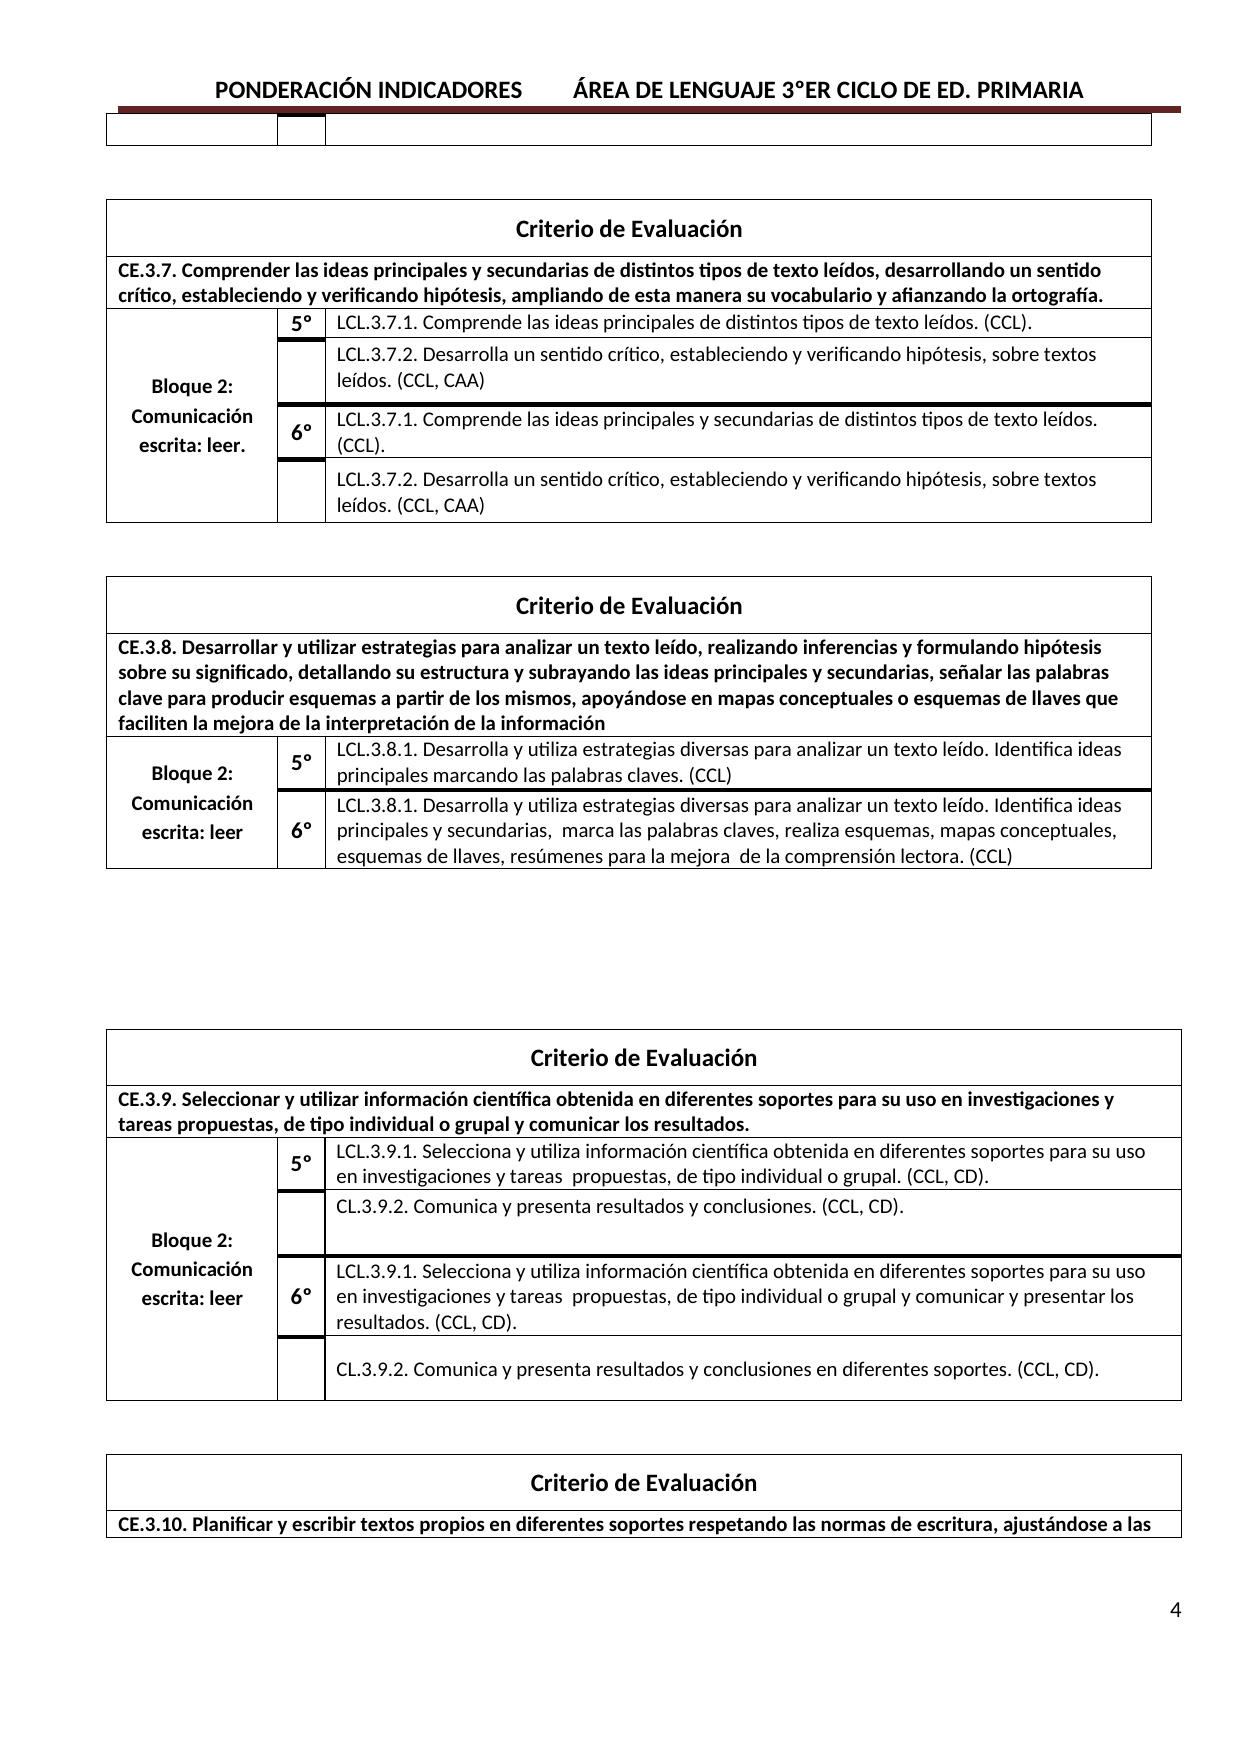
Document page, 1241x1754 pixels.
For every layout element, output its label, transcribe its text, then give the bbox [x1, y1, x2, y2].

table_cell LCL.3.8.1. Desarrolla y utiliza estrategias diversas para analizar un texto leído. Identifica ideas principales y secundarias, marca las palabras claves, realiza esquemas, mapas conceptuales, esquemas de llaves, resúmenes para la mejora de la comprensión lectora. (CCL) [326, 792, 1151, 868]
table_cell [107, 114, 277, 145]
table_cell LCL.3.9.1. Selecciona y utiliza información científica obtenida en diferentes soportes para su uso en investigaciones y tareas propuestas, de tipo individual o grupal. (CCL, CD). [326, 1138, 1181, 1189]
table_cell [326, 114, 1151, 145]
table_cell CE.3.10. Planificar y escribir textos propios en diferentes soportes respetando las normas de escritura, ajustándose a las [107, 1511, 1181, 1537]
table_cell 5º [278, 1138, 324, 1189]
table_cell LCL.3.8.1. Desarrolla y utiliza estrategias diversas para analizar un texto leído. Identifica ideas principales marcando las palabras claves. (CCL) [326, 737, 1151, 787]
table_cell [278, 1193, 324, 1254]
table_cell 5º [278, 737, 325, 787]
table_cell CE.3.9. Seleccionar y utilizar información científica obtenida en diferentes soportes para su uso en investigaciones y tareas propuestas, de tipo individual o grupal y comunicar los resultados. [107, 1086, 1181, 1137]
table_cell 6º [278, 792, 325, 868]
table_cell LCL.3.9.1. Selecciona y utiliza información científica obtenida en diferentes soportes para su uso en investigaciones y tareas propuestas, de tipo individual o grupal y comunicar y presentar los resultados. (CCL, CD). [326, 1258, 1181, 1334]
table_cell [278, 1339, 324, 1399]
table_cell 5º [278, 309, 325, 337]
table_cell [278, 342, 325, 402]
table_header Criterio de Evaluación [107, 1030, 1181, 1085]
table_header Criterio de Evaluación [107, 1455, 1181, 1510]
table_cell LCL.3.7.1. Comprende las ideas principales de distintos tipos de texto leídos. (CCL). [326, 309, 1151, 337]
table_cell 6º [278, 407, 325, 457]
table_cell LCL.3.7.2. Desarrolla un sentido crítico, estableciendo y verificando hipótesis, sobre textos leídos. (CCL, CAA) [326, 458, 1151, 522]
table_cell CE.3.7. Comprender las ideas principales y secundarias de distintos tipos de texto leídos, desarrollando un sentido crítico, estableciendo y verificando hipótesis, ampliando de esta manera su vocabulario y afianzando la ortografía. [107, 257, 1151, 308]
table_cell Bloque 2: Comunicación escrita: leer. [107, 309, 277, 522]
table_cell Bloque 2: Comunicación escrita: leer [107, 737, 277, 868]
table_cell LCL.3.7.1. Comprende las ideas principales y secundarias de distintos tipos de texto leídos. (CCL). [326, 407, 1151, 457]
table_header Criterio de Evaluación [107, 200, 1151, 256]
table_cell CL.3.9.2. Comunica y presenta resultados y conclusiones. (CCL, CD). [326, 1190, 1181, 1254]
table_cell Bloque 2: Comunicación escrita: leer [107, 1138, 277, 1399]
table_cell CE.3.8. Desarrollar y utilizar estrategias para analizar un texto leído, realizando inferencias y formulando hipótesis sobre su significado, detallando su estructura y subrayando las ideas principales y secundarias, señalar las palabras clave para producir esquemas a partir de los mismos, apoyándose en mapas conceptuales o esquemas de llaves que faciliten la mejora de la interpretación de la información [107, 634, 1151, 736]
table_cell 6º [278, 1258, 324, 1334]
table_header Criterio de Evaluación [107, 577, 1151, 633]
table_cell LCL.3.7.2. Desarrolla un sentido crítico, estableciendo y verificando hipótesis, sobre textos leídos. (CCL, CAA) [326, 338, 1151, 402]
table_cell [278, 117, 325, 145]
table_cell CL.3.9.2. Comunica y presenta resultados y conclusiones en diferentes soportes. (CCL, CD). [326, 1336, 1181, 1399]
table_cell [278, 462, 325, 522]
